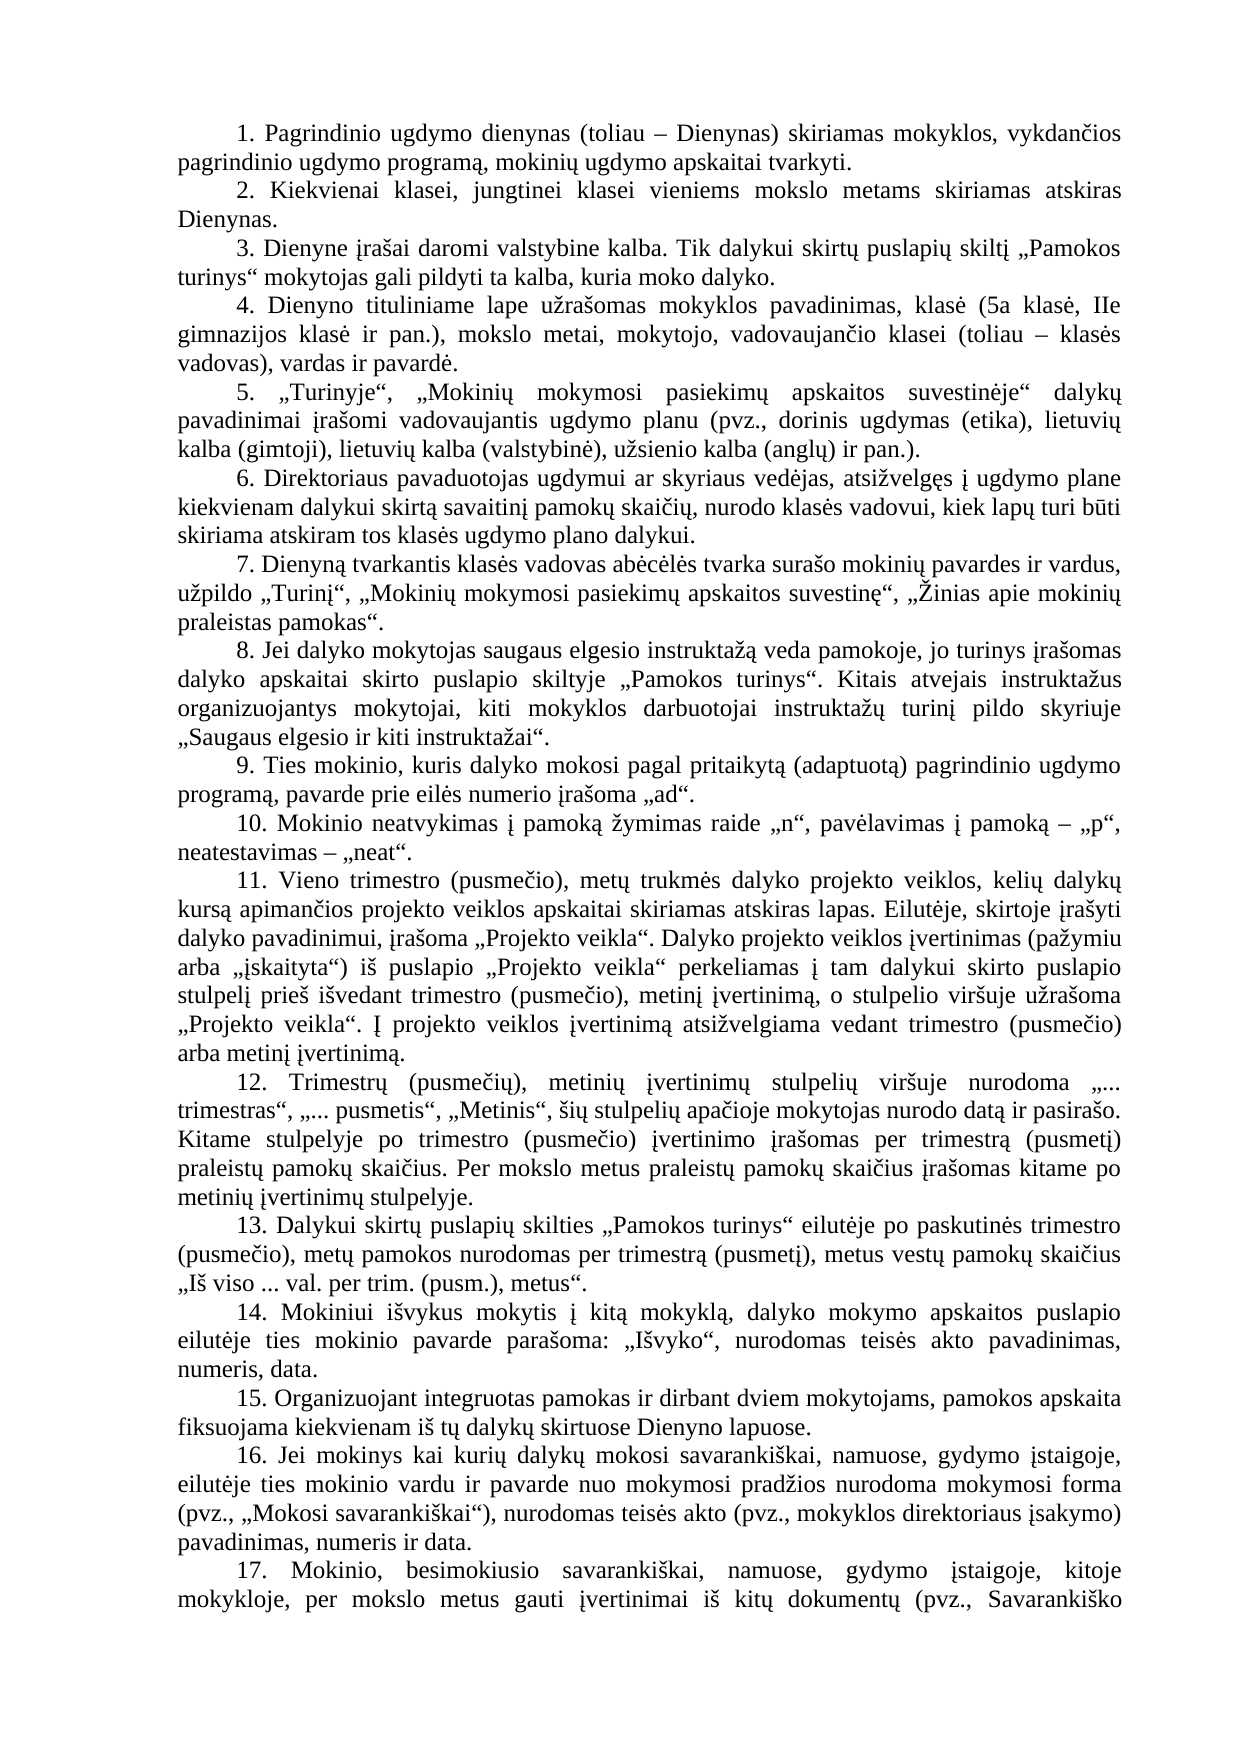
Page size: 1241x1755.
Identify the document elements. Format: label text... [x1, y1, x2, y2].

text 4. Dienyno tituliniame lape užrašomas mokyklos pavadinimas, klasė (5a klasė, IIe gimnazijos klasė ir pan.), mokslo metai, mokytojo, vadovaujančio klasei (toliau – klasės vadovas), vardas ir pavardė. [177, 291, 1122, 377]
text 2. Kiekvienai klasei, jungtinei klasei vieniems mokslo metams skiriamas atskiras Dienynas. [177, 176, 1122, 233]
text 12. Trimestrų (pusmečių), metinių įvertinimų stulpelių viršuje nurodoma „... trimestras“, „... pusmetis“, „Metinis“, šių stulpelių apačioje mokytojas nurodo datą ir pasirašo. Kitame stulpelyje po trimestro (pusmečio) įvertinimo įrašomas per trimestrą (pusmetį) praleistų pamokų skaičius. Per mokslo metus praleistų pamokų skaičius įrašomas kitame po metinių įvertinimų stulpelyje. [177, 1067, 1122, 1211]
text 11. Vieno trimestro (pusmečio), metų trukmės dalyko projekto veiklos, kelių dalykų kursą apimančios projekto veiklos apskaitai skiriamas atskiras lapas. Eilutėje, skirtoje įrašyti dalyko pavadinimui, įrašoma „Projekto veikla“. Dalyko projekto veiklos įvertinimas (pažymiu arba „įskaityta“) iš puslapio „Projekto veikla“ perkeliamas į tam dalykui skirto puslapio stulpelį prieš išvedant trimestro (pusmečio), metinį įvertinimą, o stulpelio viršuje užrašoma „Projekto veikla“. Į projekto veiklos įvertinimą atsižvelgiama vedant trimestro (pusmečio) arba metinį įvertinimą. [177, 866, 1122, 1067]
text 3. Dienyne įrašai daromi valstybine kalba. Tik dalykui skirtų puslapių skiltį „Pamokos turinys“ mokytojas gali pildyti ta kalba, kuria moko dalyko. [177, 233, 1122, 291]
text 6. Direktoriaus pavaduotojas ugdymui ar skyriaus vedėjas, atsižvelgęs į ugdymo plane kiekvienam dalykui skirtą savaitinį pamokų skaičių, nurodo klasės vadovui, kiek lapų turi būti skiriama atskiram tos klasės ugdymo plano dalykui. [177, 463, 1122, 549]
text 9. Ties mokinio, kuris dalyko mokosi pagal pritaikytą (adaptuotą) pagrindinio ugdymo programą, pavarde prie eilės numerio įrašoma „ad“. [177, 751, 1122, 808]
text 7. Dienyną tvarkantis klasės vadovas abėcėlės tvarka surašo mokinių pavardes ir vardus, užpildo „Turinį“, „Mokinių mokymosi pasiekimų apskaitos suvestinę“, „Žinias apie mokinių praleistas pamokas“. [177, 549, 1122, 636]
text 10. Mokinio neatvykimas į pamoką žymimas raide „n“, pavėlavimas į pamoką – „p“, neatestavimas – „neat“. [177, 808, 1122, 866]
text 5. „Turinyje“, „Mokinių mokymosi pasiekimų apskaitos suvestinėje“ dalykų pavadinimai įrašomi vadovaujantis ugdymo planu (pvz., dorinis ugdymas (etika), lietuvių kalba (gimtoji), lietuvių kalba (valstybinė), užsienio kalba (anglų) ir pan.). [177, 377, 1122, 463]
text 1. Pagrindinio ugdymo dienynas (toliau – Dienynas) skiriamas mokyklos, vykdančios pagrindinio ugdymo programą, mokinių ugdymo apskaitai tvarkyti. [177, 118, 1122, 176]
text 8. Jei dalyko mokytojas saugaus elgesio instruktažą veda pamokoje, jo turinys įrašomas dalyko apskaitai skirto puslapio skiltyje „Pamokos turinys“. Kitais atvejais instruktažus organizuojantys mokytojai, kiti mokyklos darbuotojai instruktažų turinį pildo skyriuje „Saugaus elgesio ir kiti instruktažai“. [177, 636, 1122, 751]
text 15. Organizuojant integruotas pamokas ir dirbant dviem mokytojams, pamokos apskaita fiksuojama kiekvienam iš tų dalykų skirtuose Dienyno lapuose. [177, 1383, 1122, 1441]
text 14. Mokiniui išvykus mokytis į kitą mokyklą, dalyko mokymo apskaitos puslapio eilutėje ties mokinio pavarde parašoma: „Išvyko“, nurodomas teisės akto pavadinimas, numeris, data. [177, 1297, 1122, 1383]
text 13. Dalykui skirtų puslapių skilties „Pamokos turinys“ eilutėje po paskutinės trimestro (pusmečio), metų pamokos nurodomas per trimestrą (pusmetį), metus vestų pamokų skaičius „Iš viso ... val. per trim. (pusm.), metus“. [177, 1211, 1122, 1297]
text 16. Jei mokinys kai kurių dalykų mokosi savarankiškai, namuose, gydymo įstaigoje, eilutėje ties mokinio vardu ir pavarde nuo mokymosi pradžios nurodoma mokymosi forma (pvz., „Mokosi savarankiškai“), nurodomas teisės akto (pvz., mokyklos direktoriaus įsakymo) pavadinimas, numeris ir data. [177, 1441, 1122, 1556]
text 17. Mokinio, besimokiusio savarankiškai, namuose, gydymo įstaigoje, kitoje mokykloje, per mokslo metus gauti įvertinimai iš kitų dokumentų (pvz., Savarankiško [177, 1556, 1122, 1613]
